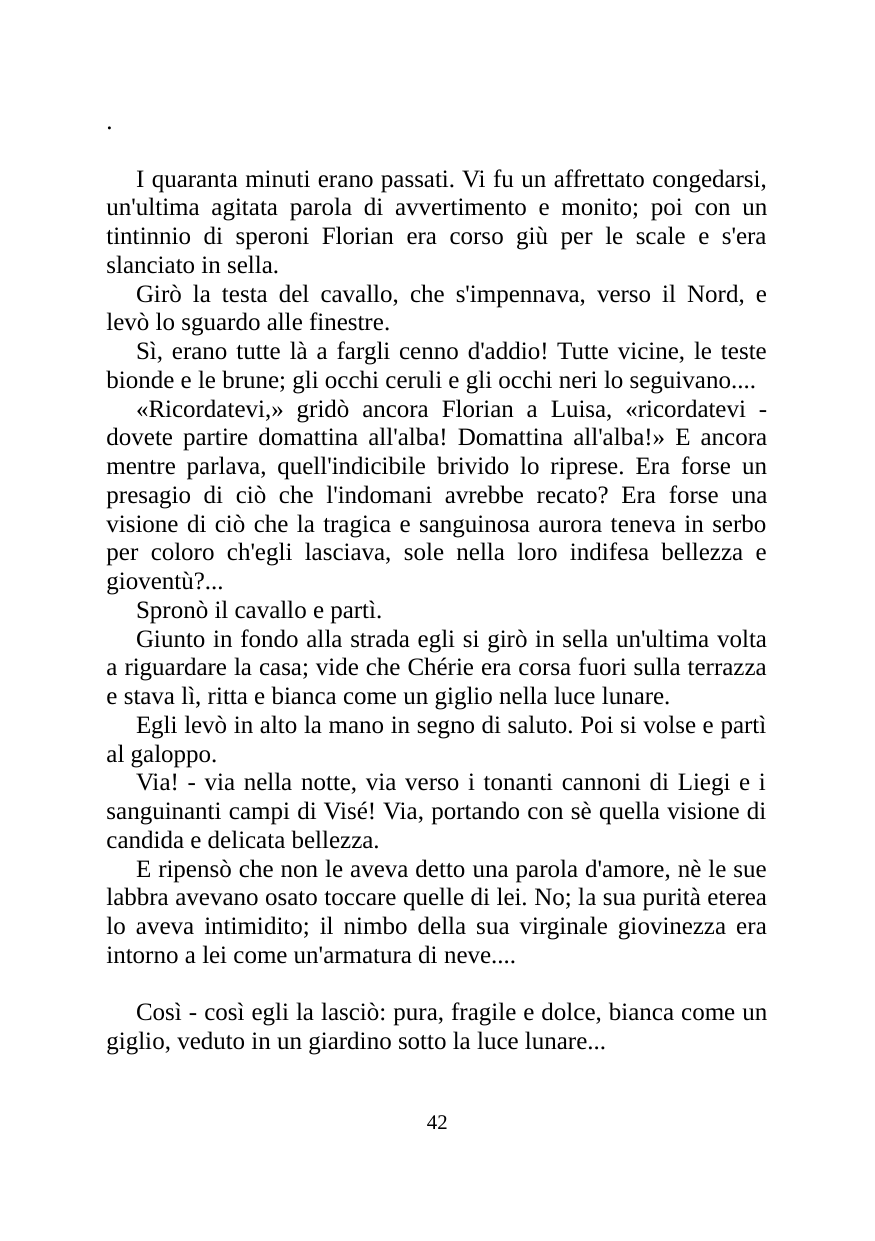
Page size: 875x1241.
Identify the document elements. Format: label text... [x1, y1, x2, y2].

text Via! - via nella notte, via verso i tonanti cannoni di Liegi e i sanguinanti campi di Visé! Via, portando con sè quella visione di candida e delicata bellezza. [106, 767, 768, 854]
text E ripensò che non le aveva detto una parola d'amore, nè le sue labbra avevano osato toccare quelle di lei. No; la sua purità eterea lo aveva intimidito; il nimbo della sua virginale giovinezza era intorno a lei come un'armatura di neve.... [106, 854, 768, 969]
text Così - così egli la lasciò: pura, fragile e dolce, bianca come un giglio, veduto in un giardino sotto la luce lunare... [106, 997, 768, 1055]
text I quaranta minuti erano passati. Vi fu un affrettato congedarsi, un'ultima agitata parola di avvertimento e monito; poi con un tintinnio di speroni Florian era corso giù per le scale e s'era slanciato in sella. [106, 164, 768, 279]
text «Ricordatevi,» gridò ancora Florian a Luisa, «ricordatevi - dovete partire domattina all'alba! Domattina all'alba!» E ancora mentre parlava, quell'indicibile brivido lo riprese. Era forse un presagio di ciò che l'indomani avrebbe recato? Era forse una visione di ciò che la tragica e sanguinosa aurora teneva in serbo per coloro ch'egli lasciava, sole nella loro indifesa bellezza e gioventù?... [106, 394, 768, 595]
text Sì, erano tutte là a fargli cenno d'addio! Tutte vicine, le teste bionde e le brune; gli occhi ceruli e gli occhi neri lo seguivano.... [106, 336, 768, 394]
text Egli levò in alto la mano in segno di saluto. Poi si volse e partì al galoppo. [106, 710, 768, 767]
text Giunto in fondo alla strada egli si girò in sella un'ultima volta a riguardare la casa; vide che Chérie era corsa fuori sulla terrazza e stava lì, ritta e bianca come un giglio nella luce lunare. [106, 624, 768, 710]
text Spronò il cavallo e partì. [106, 595, 768, 624]
text Girò la testa del cavallo, che s'impennava, verso il Nord, e levò lo sguardo alle finestre. [106, 279, 768, 336]
text . [106, 106, 768, 135]
